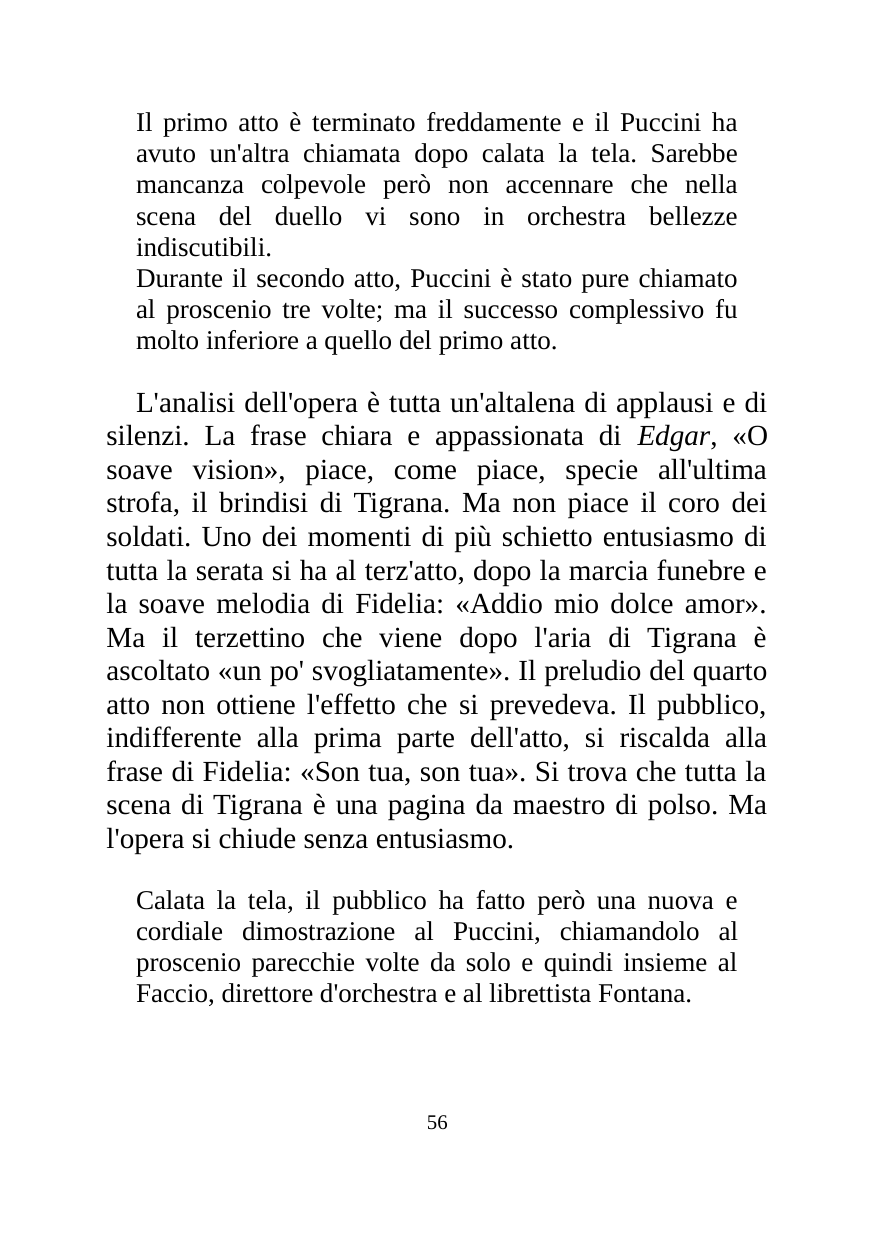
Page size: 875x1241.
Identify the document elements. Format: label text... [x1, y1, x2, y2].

text Durante il secondo atto, Puccini è stato pure chiamato al proscenio tre volte; ma il successo complessivo fu molto inferiore a quello del primo atto. [136, 262, 738, 355]
text Il primo atto è terminato freddamente e il Puccini ha avuto un'altra chiamata dopo calata la tela. Sarebbe mancanza colpevole però non accennare che nella scena del duello vi sono in orchestra bellezze indiscutibili. [136, 106, 738, 262]
text Calata la tela, il pubblico ha fatto però una nuova e cordiale dimostrazione al Puccini, chiamandolo al proscenio parecchie volte da solo e quindi insieme al Faccio, direttore d'orchestra e al librettista Fontana. [136, 884, 738, 1008]
text L'analisi dell'opera è tutta un'altalena di applausi e di silenzi. La frase chiara e appassionata di Edgar, «O soave vision», piace, come piace, specie all'ultima strofa, il brindisi di Tigrana. Ma non piace il coro dei soldati. Uno dei momenti di più schietto entusiasmo di tutta la serata si ha al terz'atto, dopo la marcia funebre e la soave melodia di Fidelia: «Addio mio dolce amor». Ma il terzettino che viene dopo l'aria di Tigrana è ascoltato «un po' svogliatamente». Il preludio del quarto atto non ottiene l'effetto che si prevedeva. Il pubblico, indifferente alla prima parte dell'atto, si riscalda alla frase di Fidelia: «Son tua, son tua». Si trova che tutta la scena di Tigrana è una pagina da maestro di polso. Ma l'opera si chiude senza entusiasmo. [106, 385, 768, 854]
